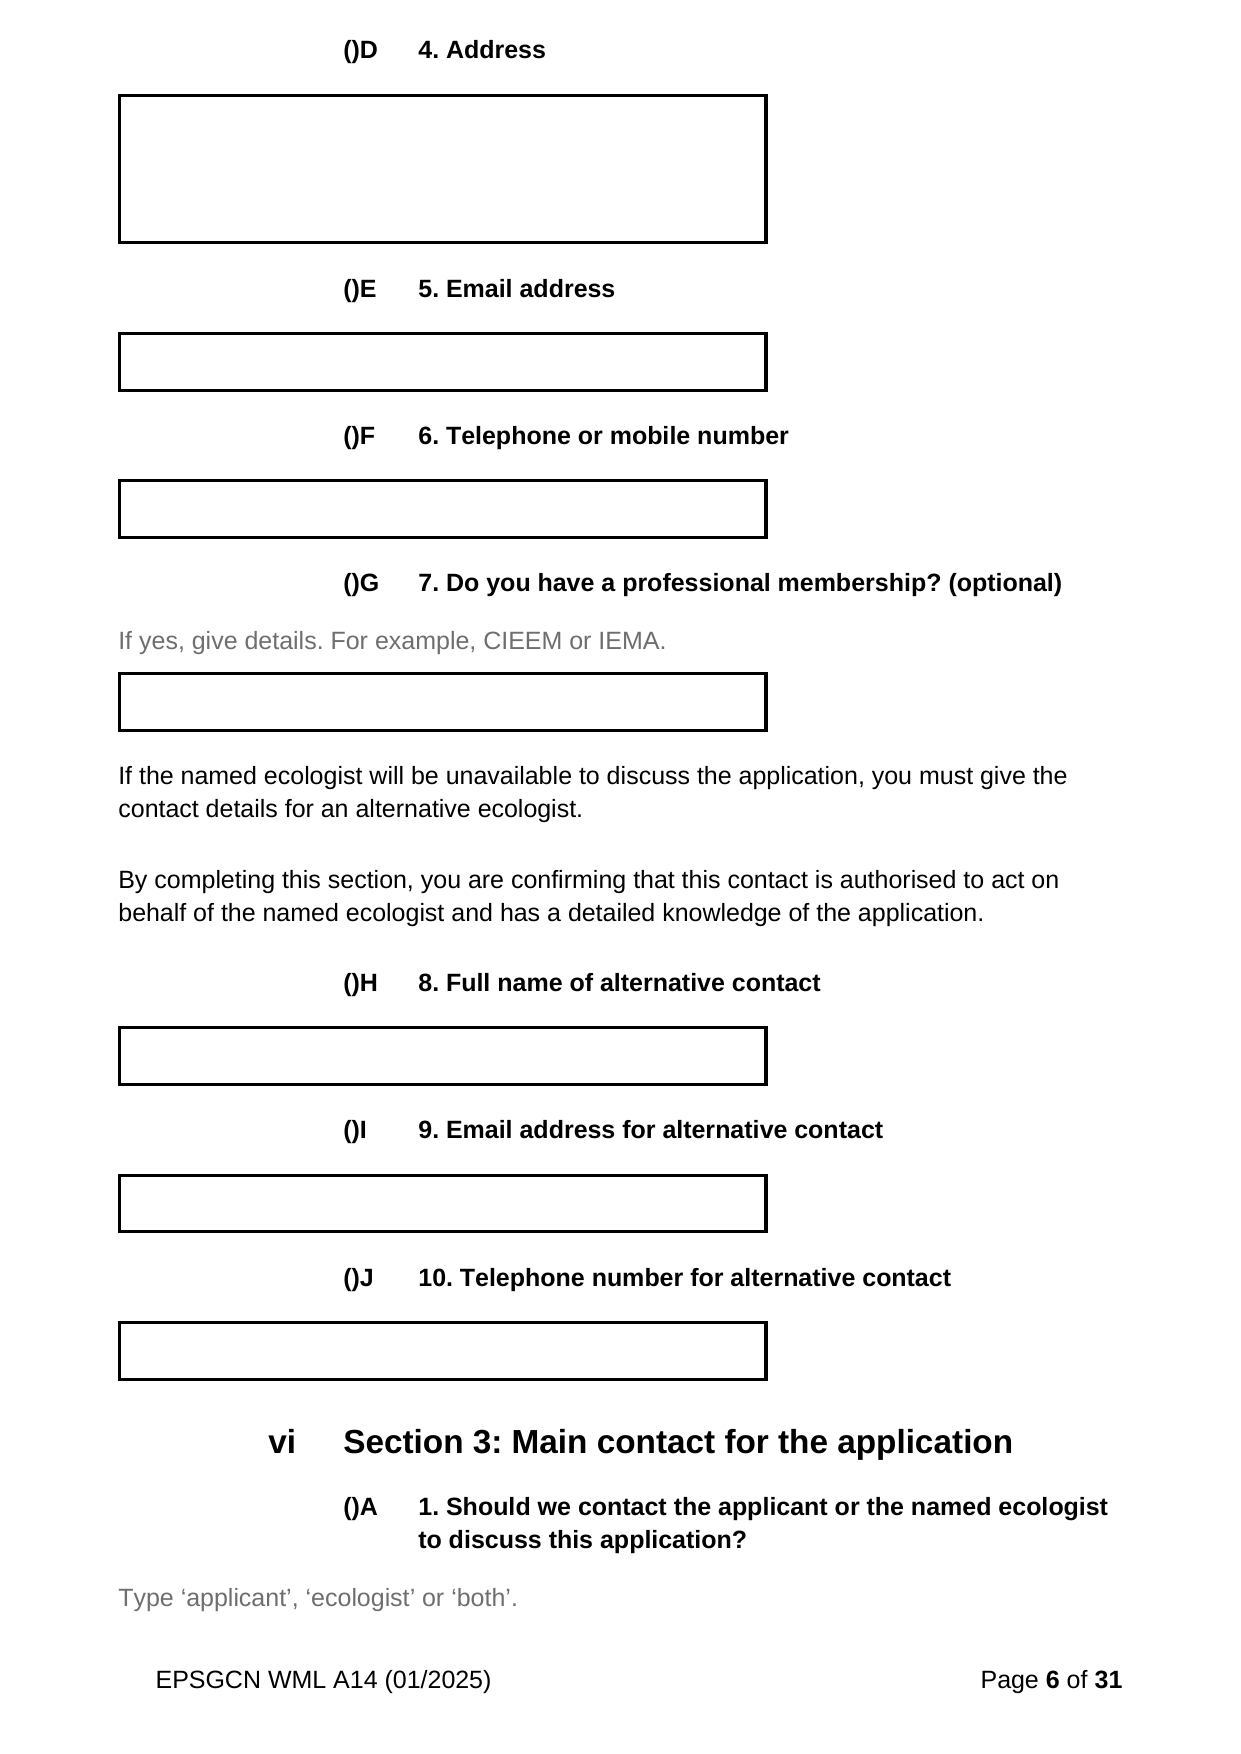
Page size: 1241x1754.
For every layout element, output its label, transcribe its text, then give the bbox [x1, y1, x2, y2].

subtitle 6. Telephone or mobile number [343, 421, 1122, 450]
subtitle 9. Email address for alternative contact [343, 1116, 1122, 1144]
text Type ‘applicant’, ‘ecologist’ or ‘both’. [118, 1583, 1122, 1612]
text If the named ecologist will be unavailable to discuss the application, you must give the contact details for an alternative ecologist. [118, 761, 1122, 823]
subtitle Section 3: Main contact for the application [268, 1423, 1122, 1461]
subtitle 8. Full name of alternative contact [343, 968, 1122, 997]
text If yes, give details. For example, CIEEM or IEMA. [118, 626, 1122, 655]
subtitle 10. Telephone number for alternative contact [343, 1263, 1122, 1292]
subtitle 4. Address [343, 35, 1122, 64]
subtitle 7. Do you have a professional membership? (optional) [343, 568, 1122, 597]
text By completing this section, you are confirming that this contact is authorised to act on behalf of the named ecologist and has a detailed knowledge of the application. [118, 865, 1122, 926]
subtitle 1. Should we contact the applicant or the named ecologist to discuss this application? [343, 1492, 1122, 1553]
subtitle 5. Email address [343, 274, 1122, 302]
